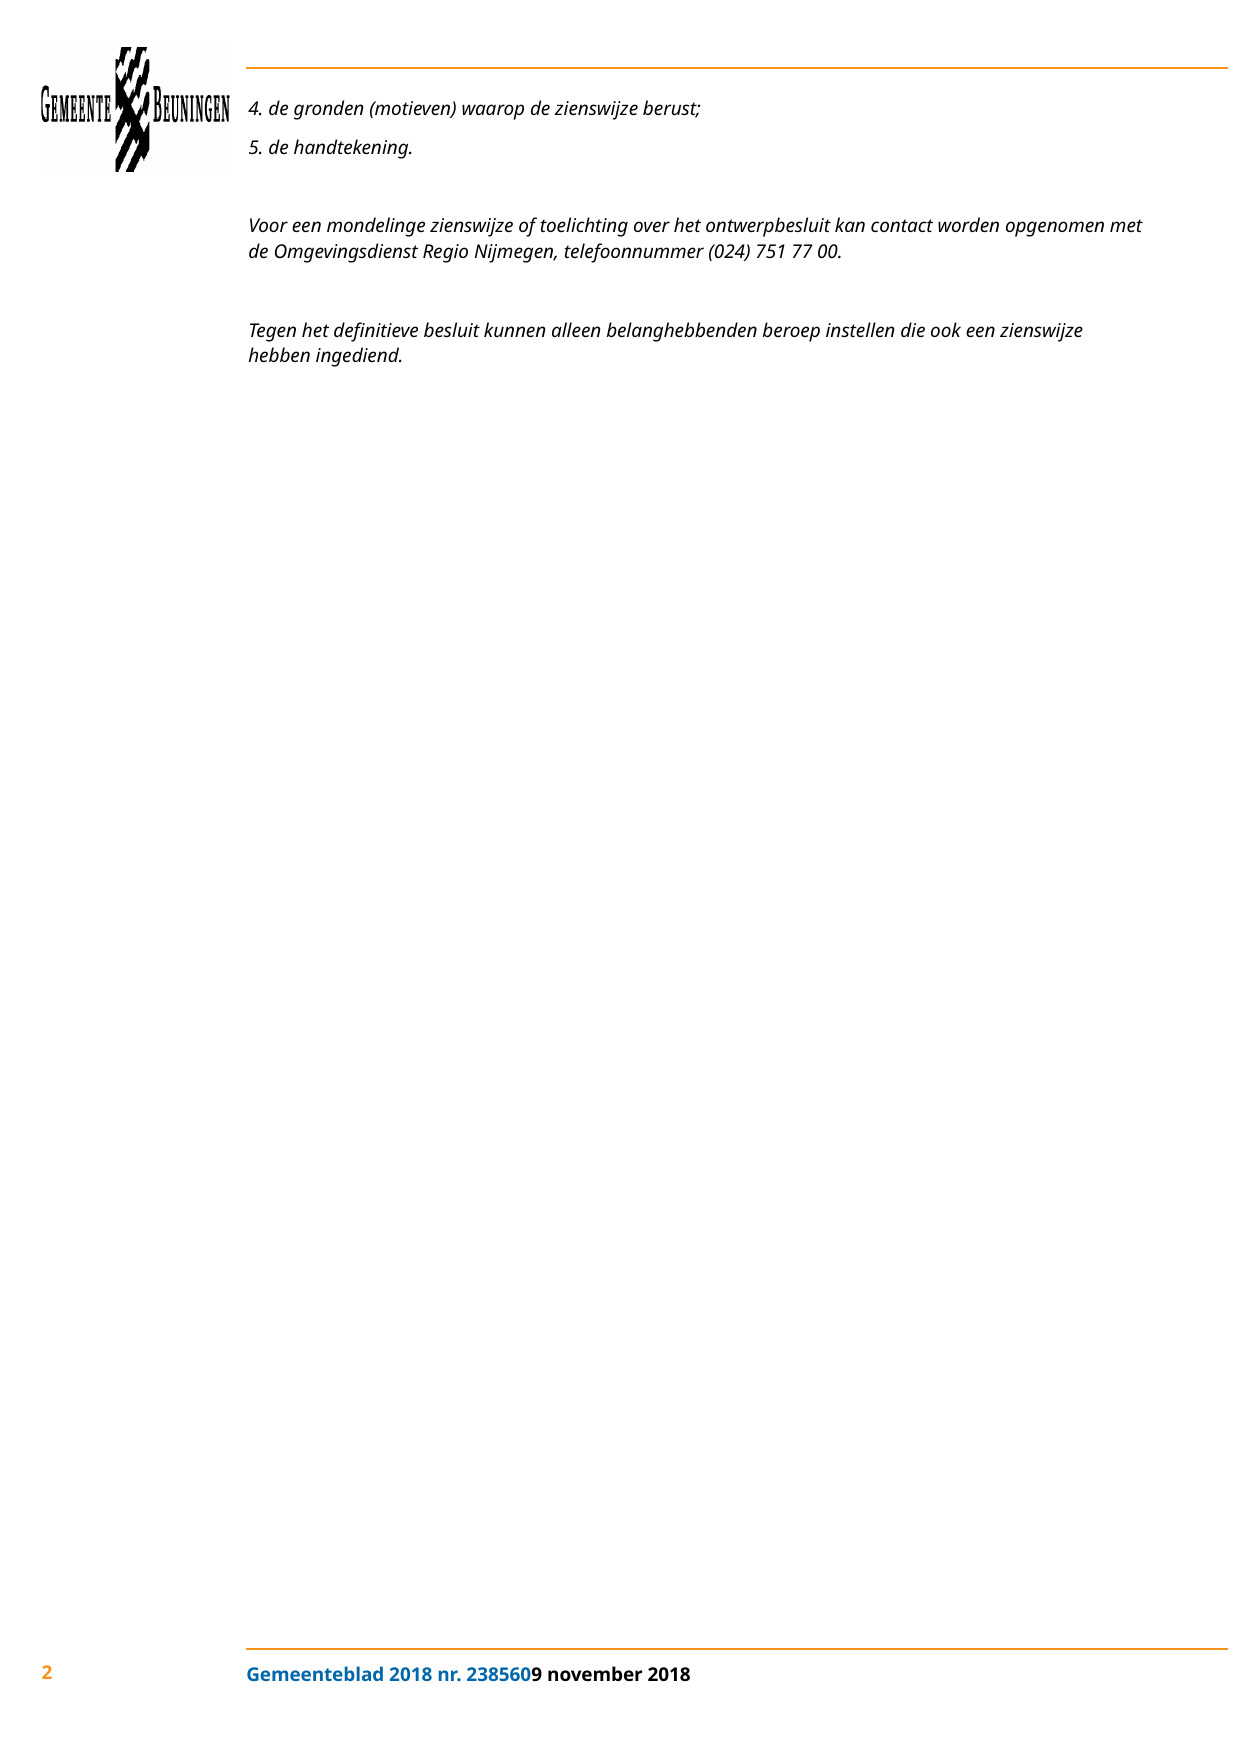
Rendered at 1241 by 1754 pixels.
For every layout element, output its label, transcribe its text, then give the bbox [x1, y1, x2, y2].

text 5. de handtekening. [248, 134, 1152, 160]
text Tegen het definitieve besluit kunnen alleen belanghebbenden beroep instellen die ook een zienswijze hebben ingediend. [248, 317, 1152, 368]
text 4. de gronden (motieven) waarop de zienswijze berust; [248, 95, 1152, 121]
picture [41, 47, 231, 172]
text Voor een mondelinge zienswijze of toelichting over het ontwerpbesluit kan contact worden opgenomen met de Omgevingsdienst Regio Nijmegen, telefoonnummer (024) 751 77 00. [248, 213, 1152, 264]
